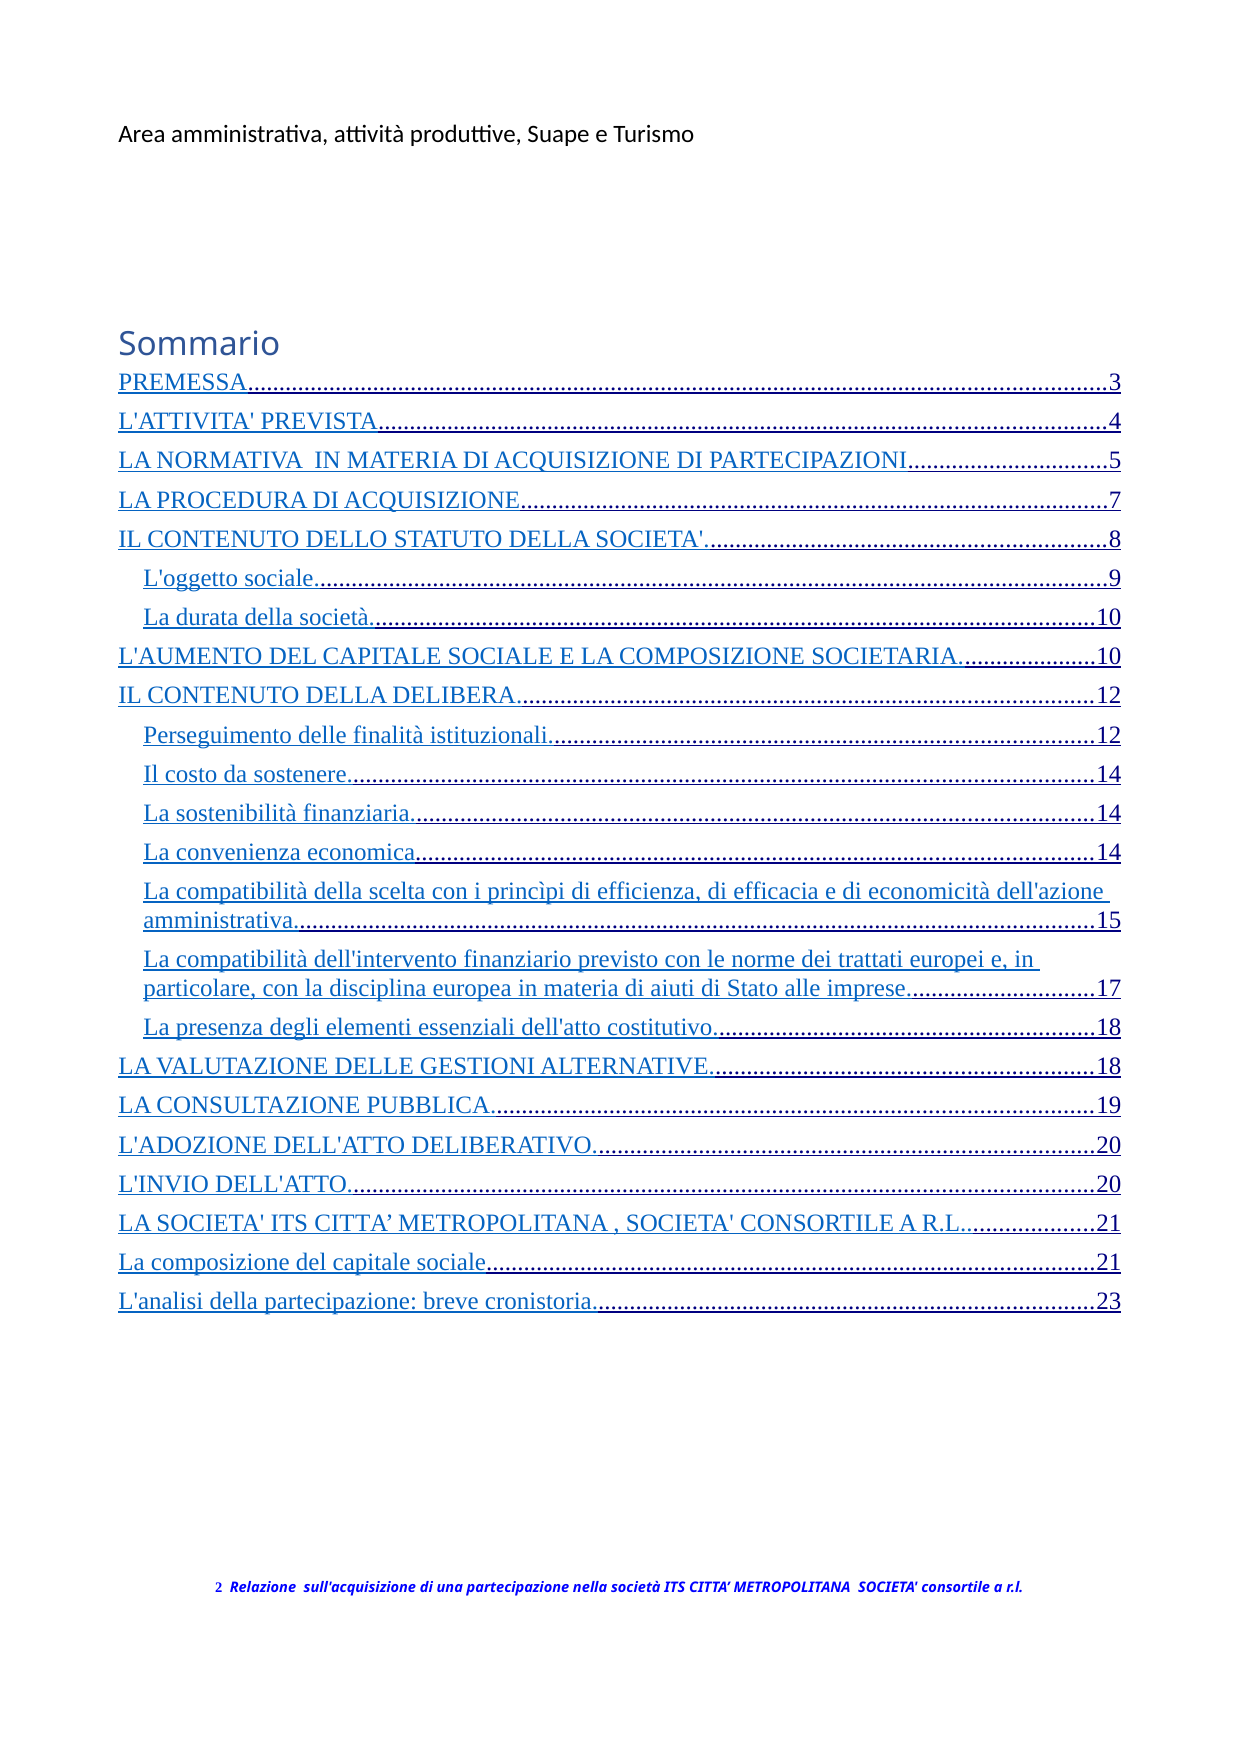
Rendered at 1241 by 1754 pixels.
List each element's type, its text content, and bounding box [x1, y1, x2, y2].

text L'analisi della partecipazione: breve cronistoria. 23 [118, 1286, 1122, 1315]
text L'oggetto sociale. 9 [143, 563, 1122, 592]
text La composizione del capitale sociale 21 [118, 1247, 1122, 1276]
text La compatibilità della scelta con i princìpi di efficienza, di efficacia e di economicità dell'azione amministrativa. 15 [143, 876, 1122, 934]
text L'INVIO DELL'ATTO. 20 [118, 1169, 1122, 1198]
text PREMESSA 3 [118, 367, 1122, 396]
text LA NORMATIVA IN MATERIA DI ACQUISIZIONE DI PARTECIPAZIONI 5 [118, 446, 1122, 474]
text IL CONTENUTO DELLO STATUTO DELLA SOCIETA'. 8 [118, 524, 1122, 553]
text L'ADOZIONE DELL'ATTO DELIBERATIVO. 20 [118, 1130, 1122, 1158]
text La compatibilità dell'intervento finanziario previsto con le norme dei trattati europei e, in particolare, con la disciplina europea in materia di aiuti di Stato alle imprese. 17 [143, 944, 1122, 1002]
text La presenza degli elementi essenziali dell'atto costitutivo. 18 [143, 1012, 1122, 1041]
text L'ATTIVITA' PREVISTA 4 [118, 406, 1122, 435]
text La durata della società. 10 [143, 602, 1122, 631]
text Il costo da sostenere. 14 [143, 759, 1122, 788]
text La sostenibilità finanziaria. 14 [143, 798, 1122, 827]
text LA PROCEDURA DI ACQUISIZIONE 7 [118, 485, 1122, 513]
text IL CONTENUTO DELLA DELIBERA. 12 [118, 681, 1122, 709]
text LA SOCIETA' ITS CITTA’ METROPOLITANA , SOCIETA' CONSORTILE A R.L.. 21 [118, 1208, 1122, 1237]
text Perseguimento delle finalità istituzionali. 12 [143, 720, 1122, 748]
text Sommario [118, 319, 1122, 365]
text L'AUMENTO DEL CAPITALE SOCIALE E LA COMPOSIZIONE SOCIETARIA. 10 [118, 641, 1122, 670]
text LA VALUTAZIONE DELLE GESTIONI ALTERNATIVE. 18 [118, 1051, 1122, 1080]
text La convenienza economica 14 [143, 837, 1122, 866]
text LA CONSULTAZIONE PUBBLICA. 19 [118, 1091, 1122, 1119]
